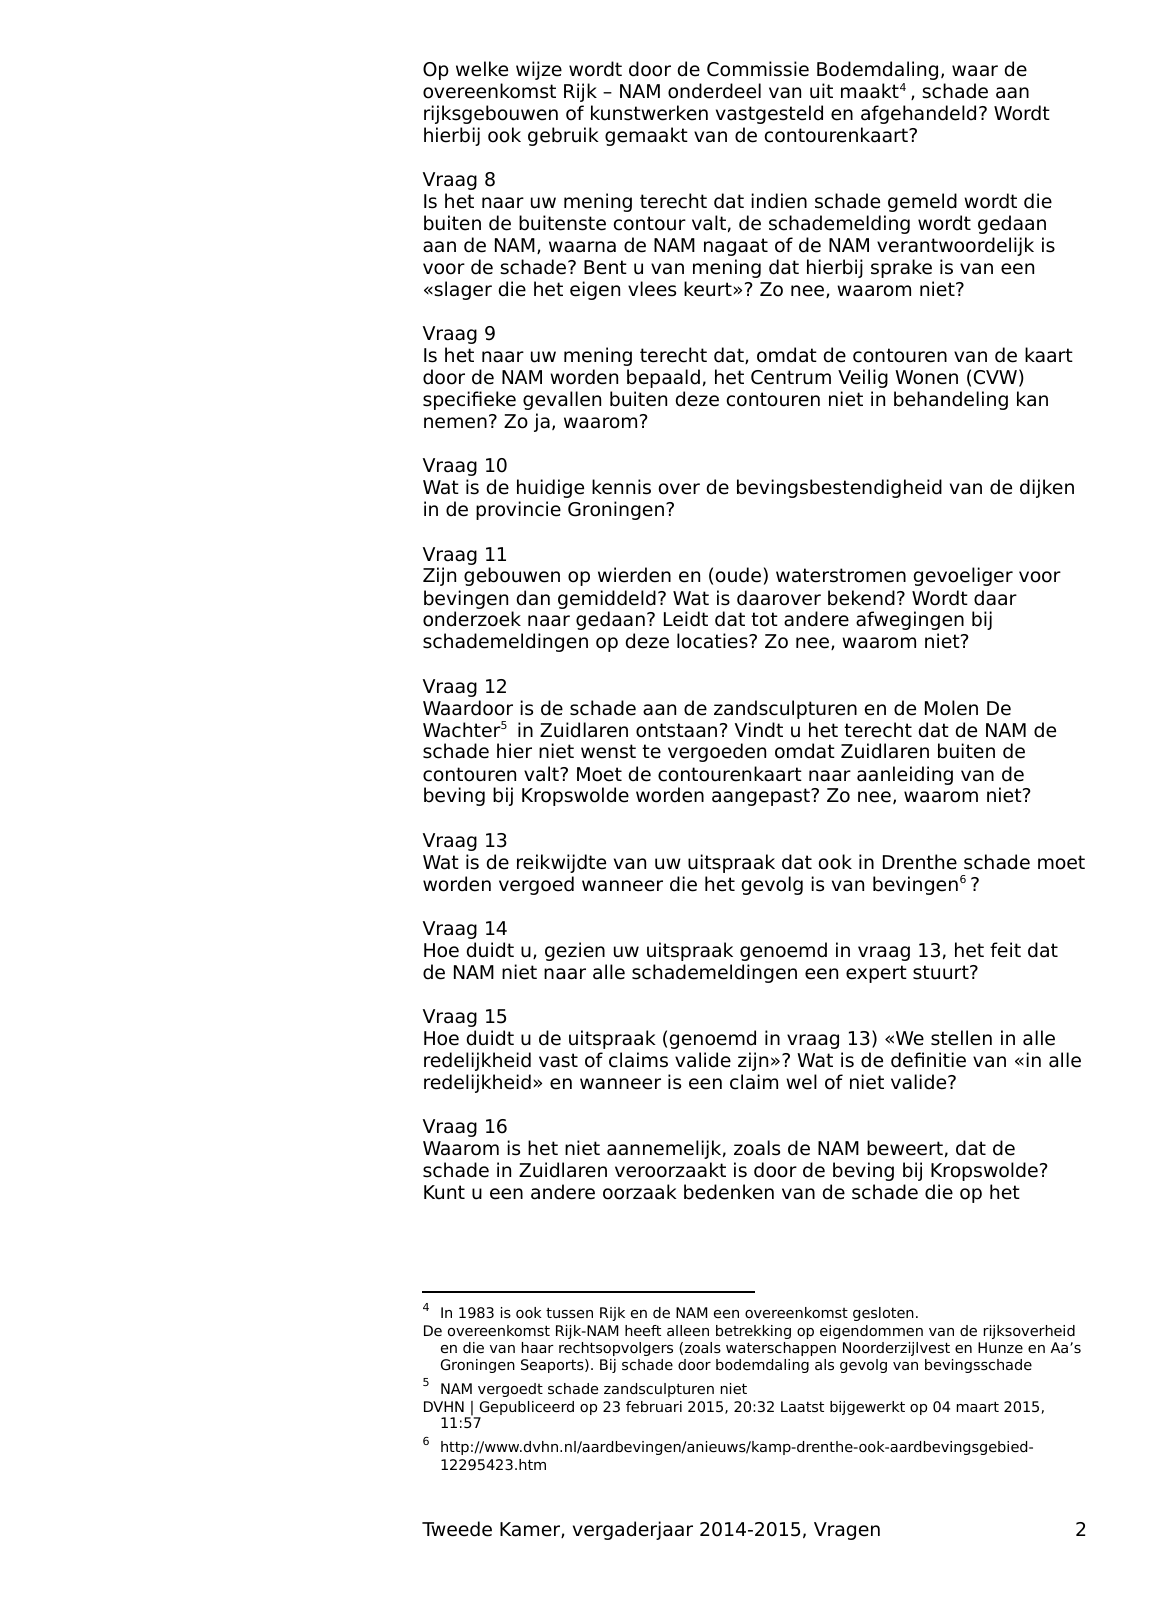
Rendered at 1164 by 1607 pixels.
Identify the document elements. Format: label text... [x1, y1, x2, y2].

text DVHN | Gepubliceerd op 23 februari 2015, 20:32 Laatst bijgewerkt op 04 maart 2015, 11:57 [422, 1399, 1087, 1432]
text In 1983 is ook tussen Rijk en de NAM een overeenkomst gesloten. [422, 1301, 1087, 1323]
text Hoe duidt u de uitspraak (genoemd in vraag 13) «We stellen in alle redelijkheid vast of claims valide zijn»? Wat is de definitie van «in alle redelijkheid» en wanneer is een claim wel of niet valide? [422, 1028, 1087, 1094]
text Wat is de reikwijdte van uw uitspraak dat ook in Drenthe schade moet worden vergoed wanneer die het gevolg is van bevingen? [422, 852, 1087, 896]
text Is het naar uw mening terecht dat, omdat de contouren van de kaart door de NAM worden bepaald, het Centrum Veilig Wonen (CVW) specifieke gevallen buiten deze contouren niet in behandeling kan nemen? Zo ja, waarom? [422, 345, 1087, 433]
text Vraag 10 [422, 455, 1087, 477]
text Zijn gebouwen op wierden en (oude) waterstromen gevoeliger voor bevingen dan gemiddeld? Wat is daarover bekend? Wordt daar onderzoek naar gedaan? Leidt dat tot andere afwegingen bij schademeldingen op deze locaties? Zo nee, waarom niet? [422, 565, 1087, 653]
text Vraag 16 [422, 1116, 1087, 1138]
text Waardoor is de schade aan de zandsculpturen en de Molen De Wachter in Zuidlaren ontstaan? Vindt u het terecht dat de NAM de schade hier niet wenst te vergoeden omdat Zuidlaren buiten de contouren valt? Moet de contourenkaart naar aanleiding van de beving bij Kropswolde worden aangepast? Zo nee, waarom niet? [422, 697, 1087, 807]
text De overeenkomst Rijk-NAM heeft alleen betrekking op eigendommen van de rijksoverheid en die van haar rechtsopvolgers (zoals waterschappen Noorderzijlvest en Hunze en Aa’s Groningen Seaports). Bij schade door bodemdaling als gevolg van bevingsschade [422, 1323, 1087, 1374]
text Vraag 12 [422, 676, 1087, 697]
text Vraag 8 [422, 169, 1087, 191]
text Waarom is het niet aannemelijk, zoals de NAM beweert, dat de schade in Zuidlaren veroorzaakt is door de beving bij Kropswolde? Kunt u een andere oorzaak bedenken van de schade die op het [422, 1138, 1087, 1204]
text Op welke wijze wordt door de Commissie Bodemdaling, waar de overeenkomst Rijk – NAM onderdeel van uit maakt, schade aan rijksgebouwen of kunstwerken vastgesteld en afgehandeld? Wordt hierbij ook gebruik gemaakt van de contourenkaart? [422, 59, 1087, 147]
text Is het naar uw mening terecht dat indien schade gemeld wordt die buiten de buitenste contour valt, de schademelding wordt gedaan aan de NAM, waarna de NAM nagaat of de NAM verantwoordelijk is voor de schade? Bent u van mening dat hierbij sprake is van een «slager die het eigen vlees keurt»? Zo nee, waarom niet? [422, 191, 1087, 301]
text Vraag 11 [422, 543, 1087, 565]
text Wat is de huidige kennis over de bevingsbestendigheid van de dijken in de provincie Groningen? [422, 477, 1087, 521]
text Vraag 9 [422, 323, 1087, 345]
text Vraag 15 [422, 1006, 1087, 1028]
text Vraag 13 [422, 829, 1087, 852]
text Vraag 14 [422, 918, 1087, 940]
text NAM vergoedt schade zandsculpturen niet [422, 1377, 1087, 1399]
text http://www.dvhn.nl/aardbevingen/anieuws/kamp-drenthe-ook-aardbevingsgebied-12295423.htm [422, 1435, 1087, 1474]
text Hoe duidt u, gezien uw uitspraak genoemd in vraag 13, het feit dat de NAM niet naar alle schademeldingen een expert stuurt? [422, 940, 1087, 984]
